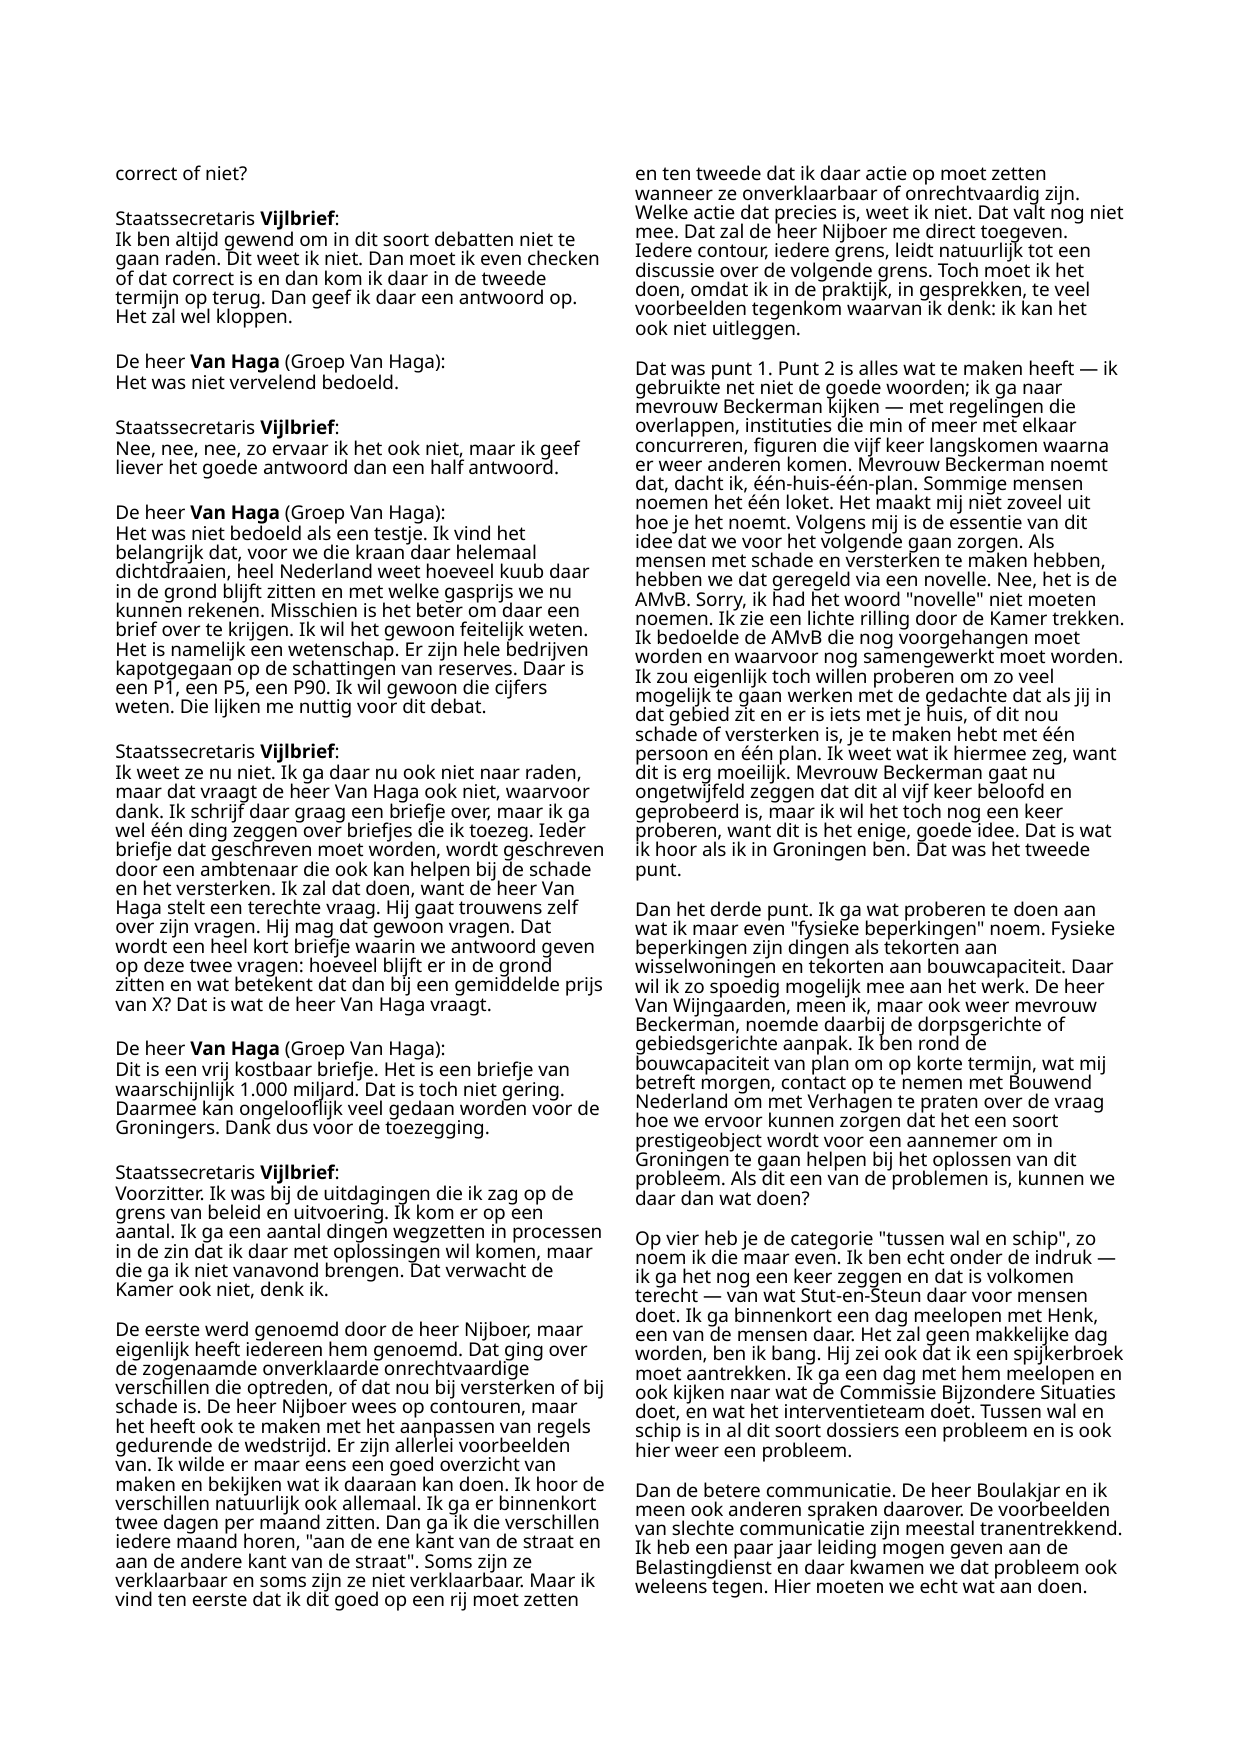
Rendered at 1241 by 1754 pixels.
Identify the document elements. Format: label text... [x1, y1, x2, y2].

text Ik ben altijd gewend om in dit soort debatten niet te gaan raden. Dit weet ik niet. Dan moet ik even checken of dat correct is en dan kom ik daar in de tweede termijn op terug. Dan geef ik daar een antwoord op. Het zal wel kloppen. [115, 231, 605, 327]
text Staatssecretaris Vijlbrief: [115, 205, 605, 231]
text Nee, nee, nee, zo ervaar ik het ook niet, maar ik geef liever het goede antwoord dan een half antwoord. [115, 440, 605, 478]
text De heer Van Haga (Groep Van Haga): [115, 348, 605, 374]
text De heer Van Haga (Groep Van Haga): [115, 499, 605, 525]
text Op vier heb je de categorie "tussen wal en schip", zo noem ik die maar even. Ik ben echt onder de indruk — ik ga het nog een keer zeggen en dat is volkomen terecht — van wat Stut-en-Steun daar voor mensen doet. Ik ga binnenkort een dag meelopen met Henk, een van de mensen daar. Het zal geen makkelijke dag worden, ben ik bang. Hij zei ook dat ik een spijkerbroek moet aantrekken. Ik ga een dag met hem meelopen en ook kijken naar wat de Commissie Bijzondere Situaties doet, en wat het interventieteam doet. Tussen wal en schip is in al dit soort dossiers een probleem en is ook hier weer een probleem. [635, 1229, 1125, 1461]
text Staatssecretaris Vijlbrief: [115, 738, 605, 764]
text Dan de betere communicatie. De heer Boulakjar en ik meen ook anderen spraken daarover. De voorbeelden van slechte communicatie zijn meestal tranentrekkend. Ik heb een paar jaar leiding mogen geven aan de Belastingdienst en daar kwamen we dat probleem ook weleens tegen. Hier moeten we echt wat aan doen. [635, 1482, 1125, 1597]
text Dit is een vrij kostbaar briefje. Het is een briefje van waarschijnlijk 1.000 miljard. Dat is toch niet gering. Daarmee kan ongelooflijk veel gedaan worden voor de Groningers. Dank dus voor de toezegging. [115, 1061, 605, 1138]
text en ten tweede dat ik daar actie op moet zetten wanneer ze onverklaarbaar of onrechtvaardig zijn. Welke actie dat precies is, weet ik niet. Dat valt nog niet mee. Dat zal de heer Nijboer me direct toegeven. Iedere contour, iedere grens, leidt natuurlijk tot een discussie over de volgende grens. Toch moet ik het doen, omdat ik in de praktijk, in gesprekken, te veel voorbeelden tegenkom waarvan ik denk: ik kan het ook niet uitleggen. [635, 165, 1125, 339]
text Voorzitter. Ik was bij de uitdagingen die ik zag op de grens van beleid en uitvoering. Ik kom er op een aantal. Ik ga een aantal dingen wegzetten in processen in de zin dat ik daar met oplossingen wil komen, maar die ga ik niet vanavond brengen. Dat verwacht de Kamer ook niet, denk ik. [115, 1185, 605, 1301]
text Het was niet bedoeld als een testje. Ik vind het belangrijk dat, voor we die kraan daar helemaal dichtdraaien, heel Nederland weet hoeveel kuub daar in de grond blijft zitten en met welke gasprijs we nu kunnen rekenen. Misschien is het beter om daar een brief over te krijgen. Ik wil het gewoon feitelijk weten. Het is namelijk een wetenschap. Er zijn hele bedrijven kapotgegaan op de schattingen van reserves. Daar is een P1, een P5, een P90. Ik wil gewoon die cijfers weten. Die lijken me nuttig voor dit debat. [115, 525, 605, 718]
text Dat was punt 1. Punt 2 is alles wat te maken heeft — ik gebruikte net niet de goede woorden; ik ga naar mevrouw Beckerman kijken — met regelingen die overlappen, instituties die min of meer met elkaar concurreren, figuren die vijf keer langskomen waarna er weer anderen komen. Mevrouw Beckerman noemt dat, dacht ik, één-huis-één-plan. Sommige mensen noemen het één loket. Het maakt mij niet zoveel uit hoe je het noemt. Volgens mij is de essentie van dit idee dat we voor het volgende gaan zorgen. Als mensen met schade en versterken te maken hebben, hebben we dat geregeld via een novelle. Nee, het is de AMvB. Sorry, ik had het woord "novelle" niet moeten noemen. Ik zie een lichte rilling door de Kamer trekken. Ik bedoelde de AMvB die nog voorgehangen moet worden en waarvoor nog samengewerkt moet worden. Ik zou eigenlijk toch willen proberen om zo veel mogelijk te gaan werken met de gedachte dat als jij in dat gebied zit en er is iets met je huis, of dit nou schade of versterken is, je te maken hebt met één persoon en één plan. Ik weet wat ik hiermee zeg, want dit is erg moeilijk. Mevrouw Beckerman gaat nu ongetwijfeld zeggen dat dit al vijf keer beloofd en geprobeerd is, maar ik wil het toch nog een keer proberen, want dit is het enige, goede idee. Dat is wat ik hoor als ik in Groningen ben. Dat was het tweede punt. [635, 359, 1125, 880]
text Ik weet ze nu niet. Ik ga daar nu ook niet naar raden, maar dat vraagt de heer Van Haga ook niet, waarvoor dank. Ik schrijf daar graag een briefje over, maar ik ga wel één ding zeggen over briefjes die ik toezeg. Ieder briefje dat geschreven moet worden, wordt geschreven door een ambtenaar die ook kan helpen bij de schade en het versterken. Ik zal dat doen, want de heer Van Haga stelt een terechte vraag. Hij gaat trouwens zelf over zijn vragen. Hij mag dat gewoon vragen. Dat wordt een heel kort briefje waarin we antwoord geven op deze twee vragen: hoeveel blijft er in de grond zitten en wat betekent dat dan bij een gemiddelde prijs van X? Dat is wat de heer Van Haga vraagt. [115, 764, 605, 1015]
text Staatssecretaris Vijlbrief: [115, 1159, 605, 1185]
text Het was niet vervelend bedoeld. [115, 374, 605, 393]
text Staatssecretaris Vijlbrief: [115, 414, 605, 440]
text Dan het derde punt. Ik ga wat proberen te doen aan wat ik maar even "fysieke beperkingen" noem. Fysieke beperkingen zijn dingen als tekorten aan wisselwoningen en tekorten aan bouwcapaciteit. Daar wil ik zo spoedig mogelijk mee aan het werk. De heer Van Wijngaarden, meen ik, maar ook weer mevrouw Beckerman, noemde daarbij de dorpsgerichte of gebiedsgerichte aanpak. Ik ben rond de bouwcapaciteit van plan om op korte termijn, wat mij betreft morgen, contact op te nemen met Bouwend Nederland om met Verhagen te praten over de vraag hoe we ervoor kunnen zorgen dat het een soort prestigeobject wordt voor een aannemer om in Groningen te gaan helpen bij het oplossen van dit probleem. Als dit een van de problemen is, kunnen we daar dan wat doen? [635, 901, 1125, 1209]
text correct of niet? [115, 165, 605, 184]
text De heer Van Haga (Groep Van Haga): [115, 1036, 605, 1061]
text De eerste werd genoemd door de heer Nijboer, maar eigenlijk heeft iedereen hem genoemd. Dat ging over de zogenaamde onverklaarde onrechtvaardige verschillen die optreden, of dat nou bij versterken of bij schade is. De heer Nijboer wees op contouren, maar het heeft ook te maken met het aanpassen van regels gedurende de wedstrijd. Er zijn allerlei voorbeelden van. Ik wilde er maar eens een goed overzicht van maken en bekijken wat ik daaraan kan doen. Ik hoor de verschillen natuurlijk ook allemaal. Ik ga er binnenkort twee dagen per maand zitten. Dan ga ik die verschillen iedere maand horen, "aan de ene kant van de straat en aan de andere kant van de straat". Soms zijn ze verklaarbaar en soms zijn ze niet verklaarbaar. Maar ik vind ten eerste dat ik dit goed op een rij moet zetten [115, 1321, 605, 1610]
